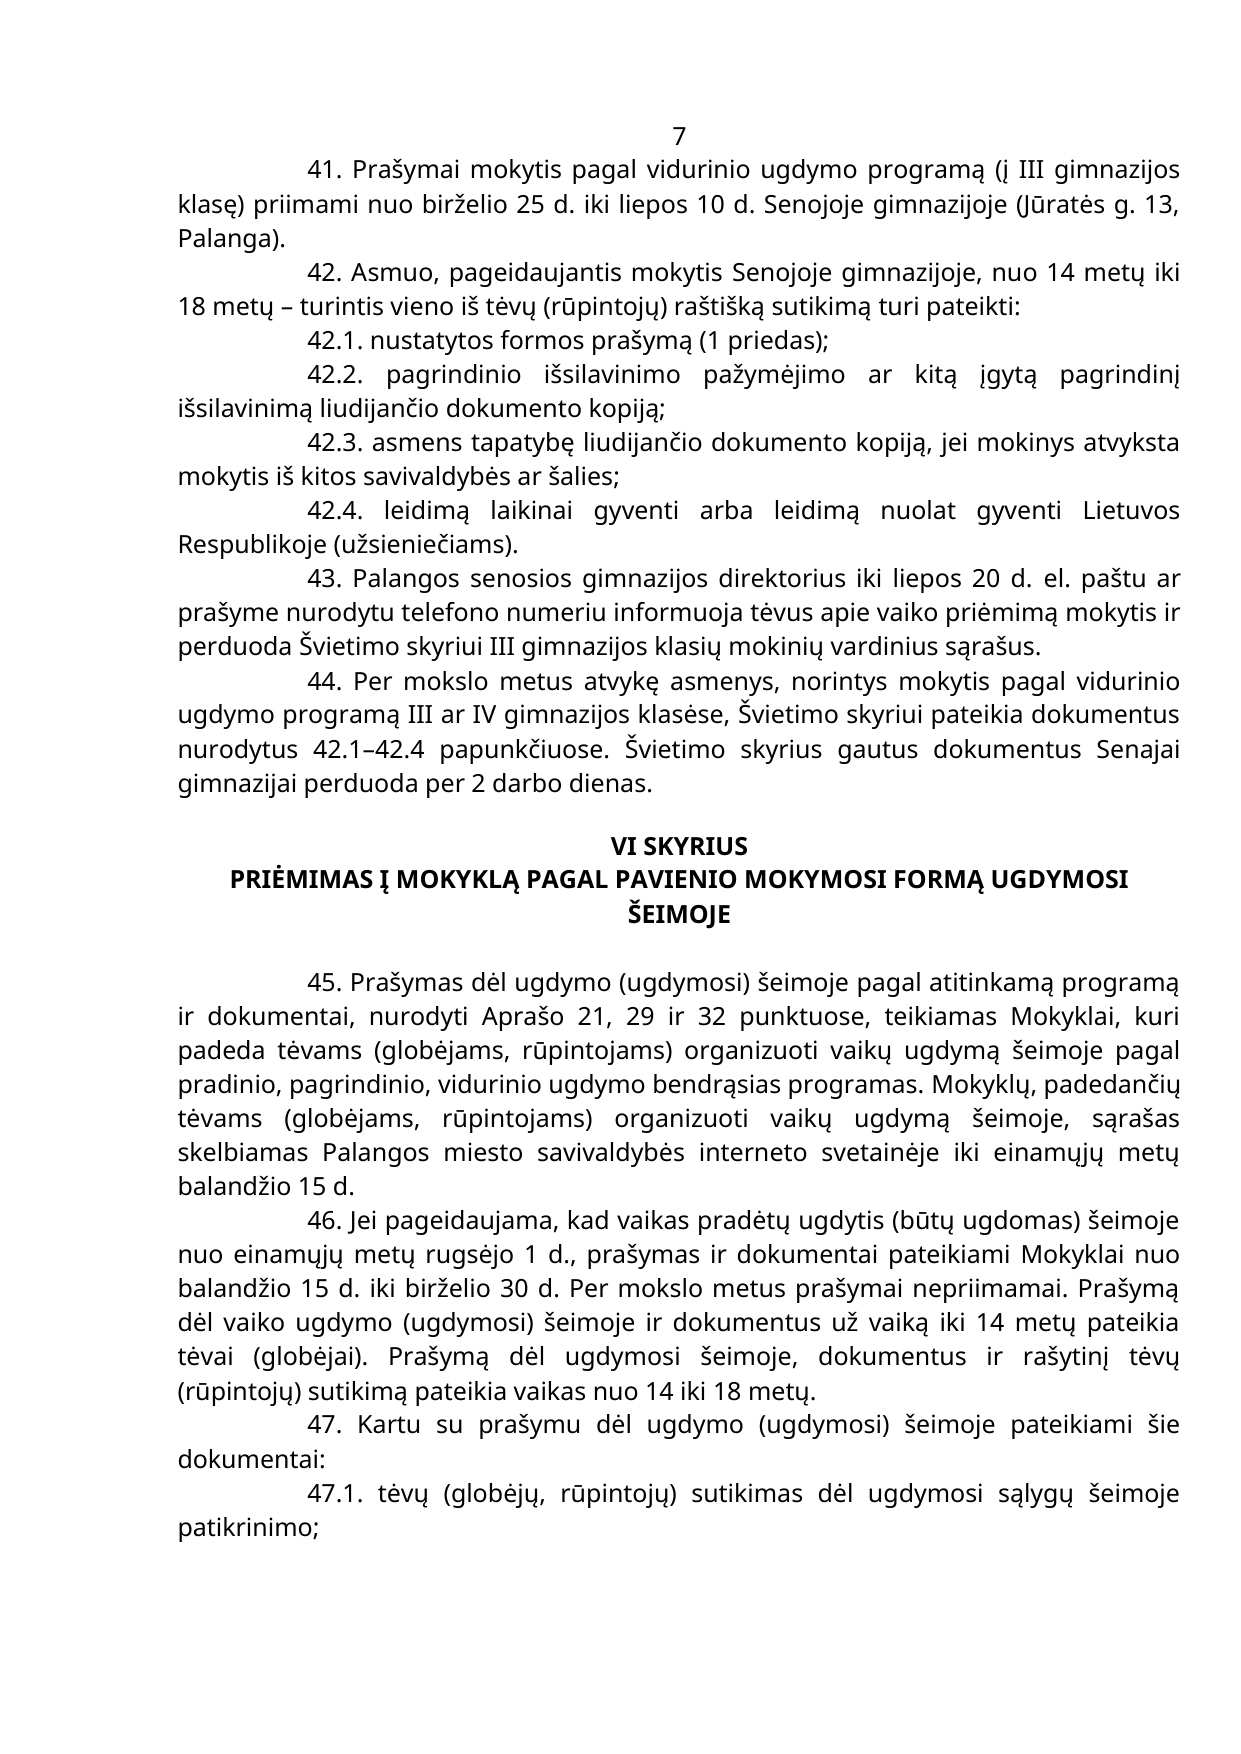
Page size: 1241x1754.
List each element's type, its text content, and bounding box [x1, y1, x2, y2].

text 47.1. tėvų (globėjų, rūpintojų) sutikimas dėl ugdymosi sąlygų šeimoje patikrinimo; [177, 1475, 1181, 1543]
text 45. Prašymas dėl ugdymo (ugdymosi) šeimoje pagal atitinkamą programą ir dokumentai, nurodyti Aprašo 21, 29 ir 32 punktuose, teikiamas Mokyklai, kuri padeda tėvams (globėjams, rūpintojams) organizuoti vaikų ugdymą šeimoje pagal pradinio, pagrindinio, vidurinio ugdymo bendrąsias programas. Mokyklų, padedančių tėvams (globėjams, rūpintojams) organizuoti vaikų ugdymą šeimoje, sąrašas skelbiamas Palangos miesto savivaldybės interneto svetainėje iki einamųjų metų balandžio 15 d. [177, 964, 1181, 1203]
text 46. Jei pageidaujama, kad vaikas pradėtų ugdytis (būtų ugdomas) šeimoje nuo einamųjų metų rugsėjo 1 d., prašymas ir dokumentai pateikiami Mokyklai nuo balandžio 15 d. iki birželio 30 d. Per mokslo metus prašymai nepriimamai. Prašymą dėl vaiko ugdymo (ugdymosi) šeimoje ir dokumentus už vaiką iki 14 metų pateikia tėvai (globėjai). Prašymą dėl ugdymosi šeimoje, dokumentus ir rašytinį tėvų (rūpintojų) sutikimą pateikia vaikas nuo 14 iki 18 metų. [177, 1203, 1181, 1407]
text 42.3. asmens tapatybę liudijančio dokumento kopiją, jei mokinys atvyksta mokytis iš kitos savivaldybės ar šalies; [177, 425, 1181, 493]
text 42.1. nustatytos formos prašymą (1 priedas); [177, 322, 1181, 357]
text 41. Prašymai mokytis pagal vidurinio ugdymo programą (į III gimnazijos klasę) priimami nuo birželio 25 d. iki liepos 10 d. Senojoje gimnazijoje (Jūratės g. 13, Palanga). [177, 152, 1181, 254]
text 47. Kartu su prašymu dėl ugdymo (ugdymosi) šeimoje pateikiami šie dokumentai: [177, 1407, 1181, 1475]
text PRIĖMIMAS Į MOKYKLĄ PAGAL PAVIENIO MOKYMOSI FORMĄ UGDYMOSI ŠEIMOJE [177, 862, 1181, 930]
text 42.4. leidimą laikinai gyventi arba leidimą nuolat gyventi Lietuvos Respublikoje (užsieniečiams). [177, 493, 1181, 561]
text 43. Palangos senosios gimnazijos direktorius iki liepos 20 d. el. paštu ar prašyme nurodytu telefono numeriu informuoja tėvus apie vaiko priėmimą mokytis ir perduoda Švietimo skyriui III gimnazijos klasių mokinių vardinius sąrašus. [177, 561, 1181, 663]
text 44. Per mokslo metus atvykę asmenys, norintys mokytis pagal vidurinio ugdymo programą III ar IV gimnazijos klasėse, Švietimo skyriui pateikia dokumentus nurodytus 42.1–42.4 papunkčiuose. Švietimo skyrius gautus dokumentus Senajai gimnazijai perduoda per 2 darbo dienas. [177, 663, 1181, 799]
text VI SKYRIUS [177, 828, 1181, 862]
text 42.2. pagrindinio išsilavinimo pažymėjimo ar kitą įgytą pagrindinį išsilavinimą liudijančio dokumento kopiją; [177, 357, 1181, 425]
text 42. Asmuo, pageidaujantis mokytis Senojoje gimnazijoje, nuo 14 metų iki 18 metų – turintis vieno iš tėvų (rūpintojų) raštišką sutikimą turi pateikti: [177, 254, 1181, 322]
